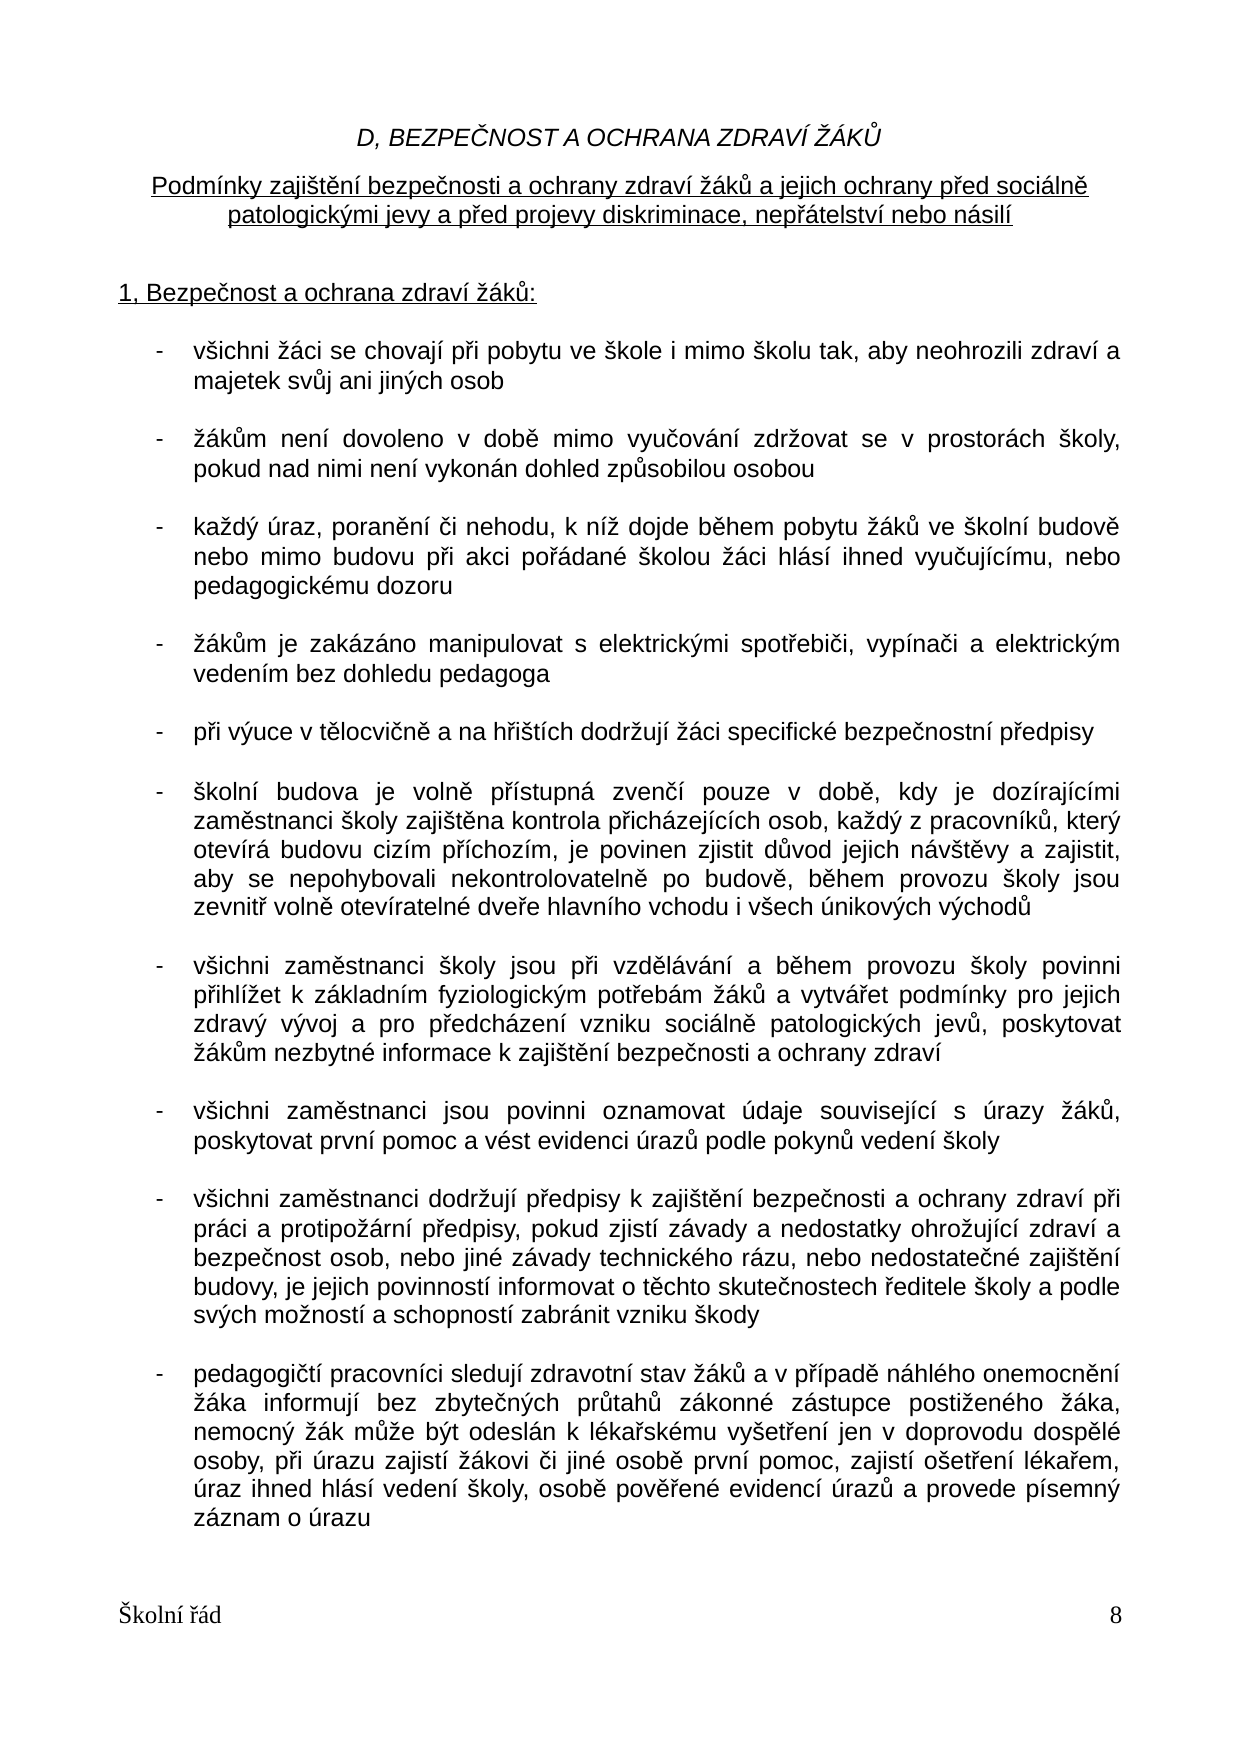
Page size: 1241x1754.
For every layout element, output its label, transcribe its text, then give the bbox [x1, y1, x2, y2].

list všichni žáci se chovají při pobytu ve škole i mimo školu tak, aby neohrozili zdraví a majetek svůj ani jiných osob [156, 336, 1122, 395]
list každý úraz, poranění či nehodu, k níž dojde během pobytu žáků ve školní budově nebo mimo budovu při akci pořádané školou žáci hlásí ihned vyučujícímu, nebo pedagogickému dozoru [156, 512, 1122, 599]
list všichni zaměstnanci školy jsou při vzdělávání a během provozu školy povinni přihlížet k základním fyziologickým potřebám žáků a vytvářet podmínky pro jejich zdravý vývoj a pro předcházení vzniku sociálně patologických jevů, poskytovat žákům nezbytné informace k zajištění bezpečnosti a ochrany zdraví [156, 950, 1122, 1067]
list při výuce v tělocvičně a na hřištích dodržují žáci specifické bezpečnostní předpisy [156, 716, 1122, 747]
list všichni zaměstnanci dodržují předpisy k zajištění bezpečnosti a ochrany zdraví při práci a protipožární předpisy, pokud zjistí závady a nedostatky ohrožující zdraví a bezpečnost osob, nebo jiné závady technického rázu, nebo nedostatečné zajištění budovy, je jejich povinností informovat o těchto skutečnostech ředitele školy a podle svých možností a schopností zabránit vzniku škody [156, 1183, 1122, 1329]
list školní budova je volně přístupná zvenčí pouze v době, kdy je dozírajícími zaměstnanci školy zajištěna kontrola přicházejících osob, každý z pracovníků, který otevírá budovu cizím příchozím, je povinen zjistit důvod jejich návštěvy a zajistit, aby se nepohybovali nekontrolovatelně po budově, během provozu školy jsou zevnitř volně otevíratelné dveře hlavního vchodu i všech únikových východů [156, 776, 1122, 921]
text D, BEZPEČNOST A OCHRANA ZDRAVÍ ŽÁKŮ [118, 123, 1122, 152]
text Podmínky zajištění bezpečnosti a ochrany zdraví žáků a jejich ochrany před sociálně patologickými jevy a před projevy diskriminace, nepřátelství nebo násilí [118, 171, 1122, 228]
text 1, Bezpečnost a ochrana zdraví žáků: [118, 278, 1122, 307]
list žákům není dovoleno v době mimo vyučování zdržovat se v prostorách školy, pokud nad nimi není vykonán dohled způsobilou osobou [156, 423, 1122, 483]
list žákům je zakázáno manipulovat s elektrickými spotřebiči, vypínači a elektrickým vedením bez dohledu pedagoga [156, 628, 1122, 688]
list všichni zaměstnanci jsou povinni oznamovat údaje související s úrazy žáků, poskytovat první pomoc a vést evidenci úrazů podle pokynů vedení školy [156, 1095, 1122, 1155]
list pedagogičtí pracovníci sledují zdravotní stav žáků a v případě náhlého onemocnění žáka informují bez zbytečných průtahů zákonné zástupce postiženého žáka, nemocný žák může být odeslán k lékařskému vyšetření jen v doprovodu dospělé osoby, při úrazu zajistí žákovi či jiné osobě první pomoc, zajistí ošetření lékařem, úraz ihned hlásí vedení školy, osobě pověřené evidencí úrazů a provede písemný záznam o úrazu [156, 1358, 1122, 1532]
